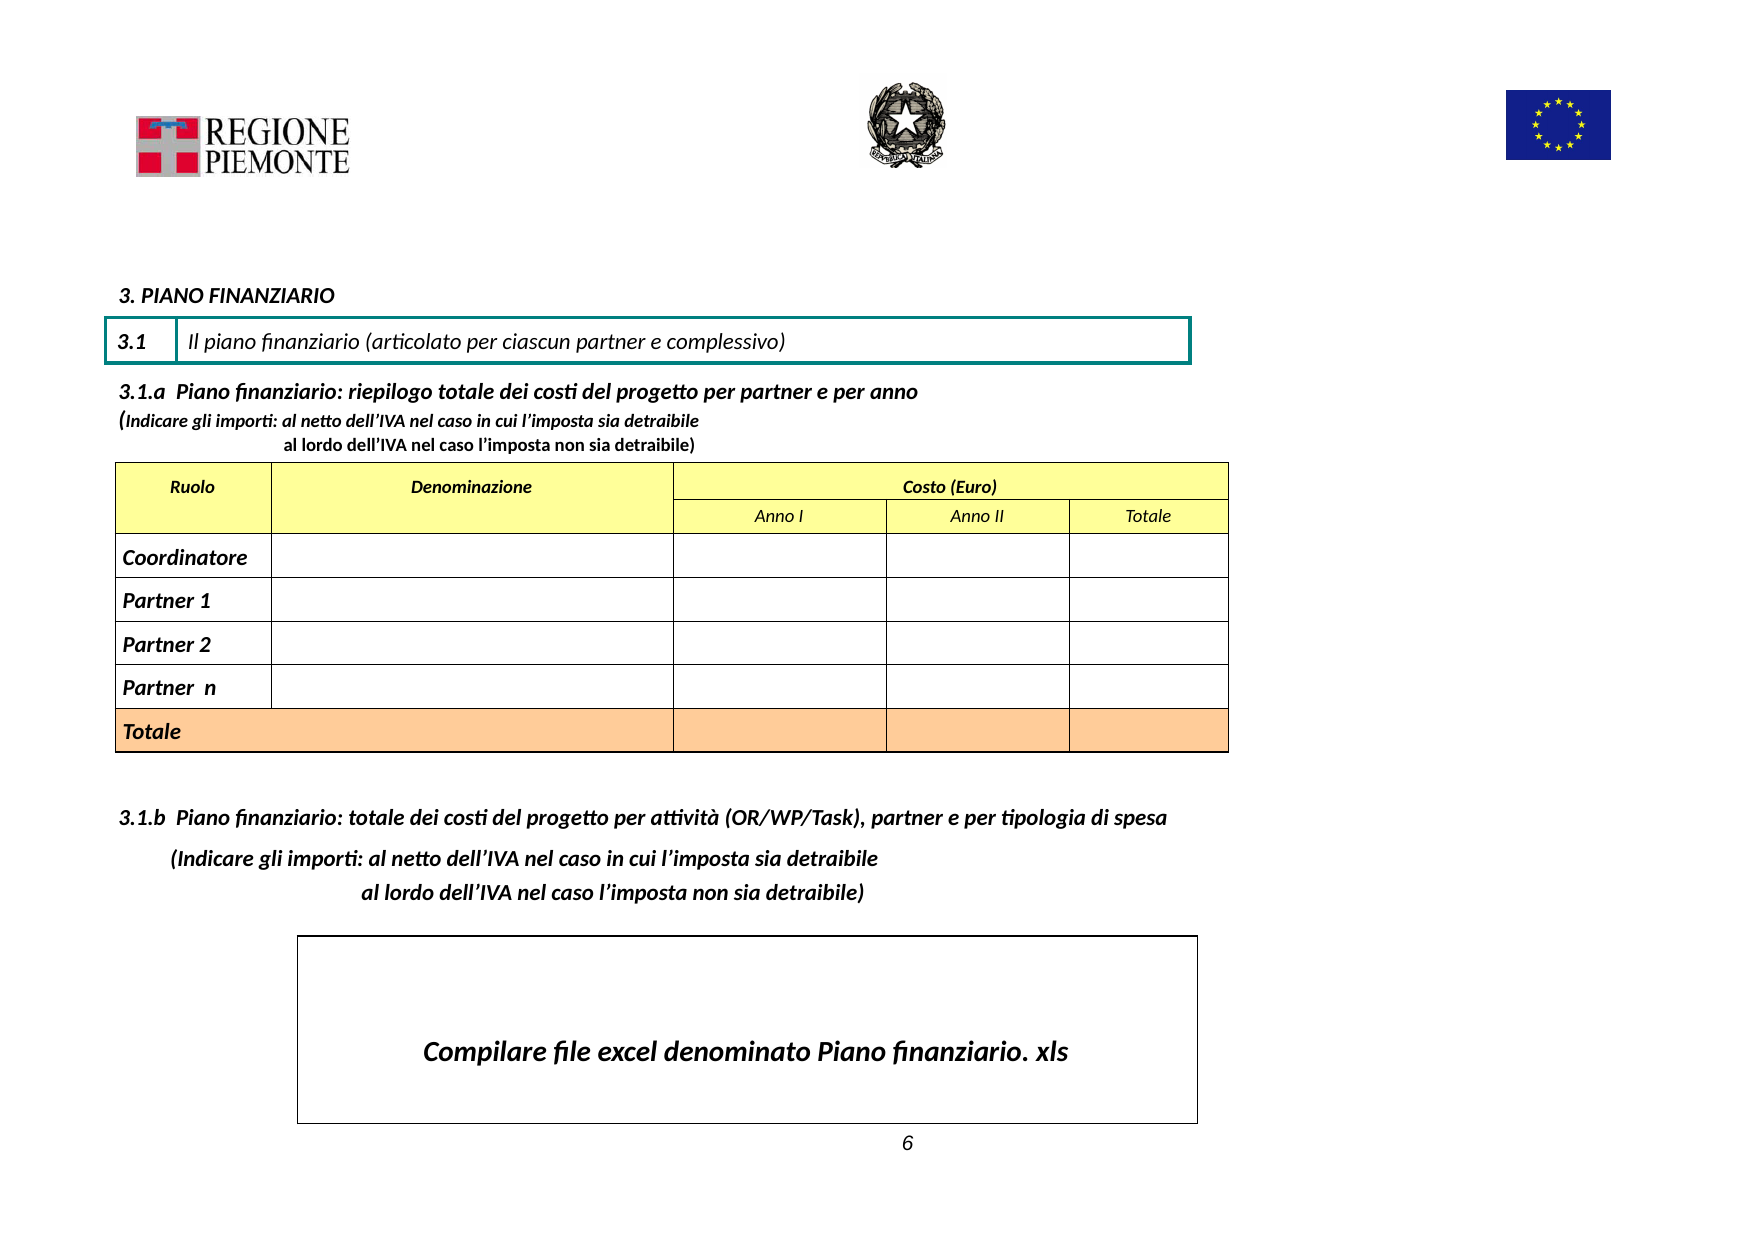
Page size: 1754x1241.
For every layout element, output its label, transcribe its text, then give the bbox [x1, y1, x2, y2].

table_cell [1070, 534, 1228, 577]
subtitle al lordo dell’IVA nel caso l’imposta non sia detraibile) [118, 433, 1687, 456]
table_cell [272, 622, 673, 664]
table_cell Coordinatore [116, 534, 271, 577]
table_cell Partner 1 [116, 578, 271, 621]
table_cell [272, 578, 673, 621]
table_cell [674, 665, 886, 708]
table_cell [1070, 709, 1228, 751]
table_header Il piano finanziario (articolato per ciascun partner e complessivo) [178, 319, 1188, 361]
table_cell Totale [116, 709, 673, 751]
table_cell Partner 2 [116, 622, 271, 664]
table_header Costo (Euro) [674, 463, 1228, 499]
table_cell [887, 709, 1069, 751]
table_header 3.1 [107, 319, 175, 361]
subtitle al lordo dell’IVA nel caso l’imposta non sia detraibile) [118, 878, 1687, 906]
table_cell [674, 709, 886, 751]
table_cell [887, 578, 1069, 621]
subtitle (Indicare gli importi: al netto dell’IVA nel caso in cui l’imposta sia detraibile [118, 405, 1687, 433]
table_cell [1070, 578, 1228, 621]
table_cell [1070, 622, 1228, 664]
table_header Ruolo [116, 463, 271, 533]
subtitle 3.1.a Piano finanziario: riepilogo totale dei costi del progetto per partner e per anno [118, 377, 1687, 405]
text 3. PIANO FINANZIARIO [118, 281, 1687, 309]
table_cell Partner n [116, 665, 271, 708]
table_cell [272, 534, 673, 577]
table_cell [887, 534, 1069, 577]
text Compilare file excel denominato Piano finanziario. xls [313, 1033, 1181, 1068]
table_cell Anno I [674, 500, 886, 533]
table_cell [674, 578, 886, 621]
table_cell [887, 665, 1069, 708]
table_cell [272, 665, 673, 708]
table_cell [674, 534, 886, 577]
table_cell [887, 622, 1069, 664]
table_cell Anno II [887, 500, 1069, 533]
table_cell [674, 622, 886, 664]
table_cell [1070, 665, 1228, 708]
subtitle (Indicare gli importi: al netto dell’IVA nel caso in cui l’imposta sia detraibile [118, 844, 1687, 872]
subtitle 3.1.b Piano finanziario: totale dei costi del progetto per attività (OR/WP/Task), partner e per tipologia di spesa [118, 803, 1687, 831]
table_cell Totale [1070, 500, 1228, 533]
table_header Denominazione [272, 463, 673, 533]
